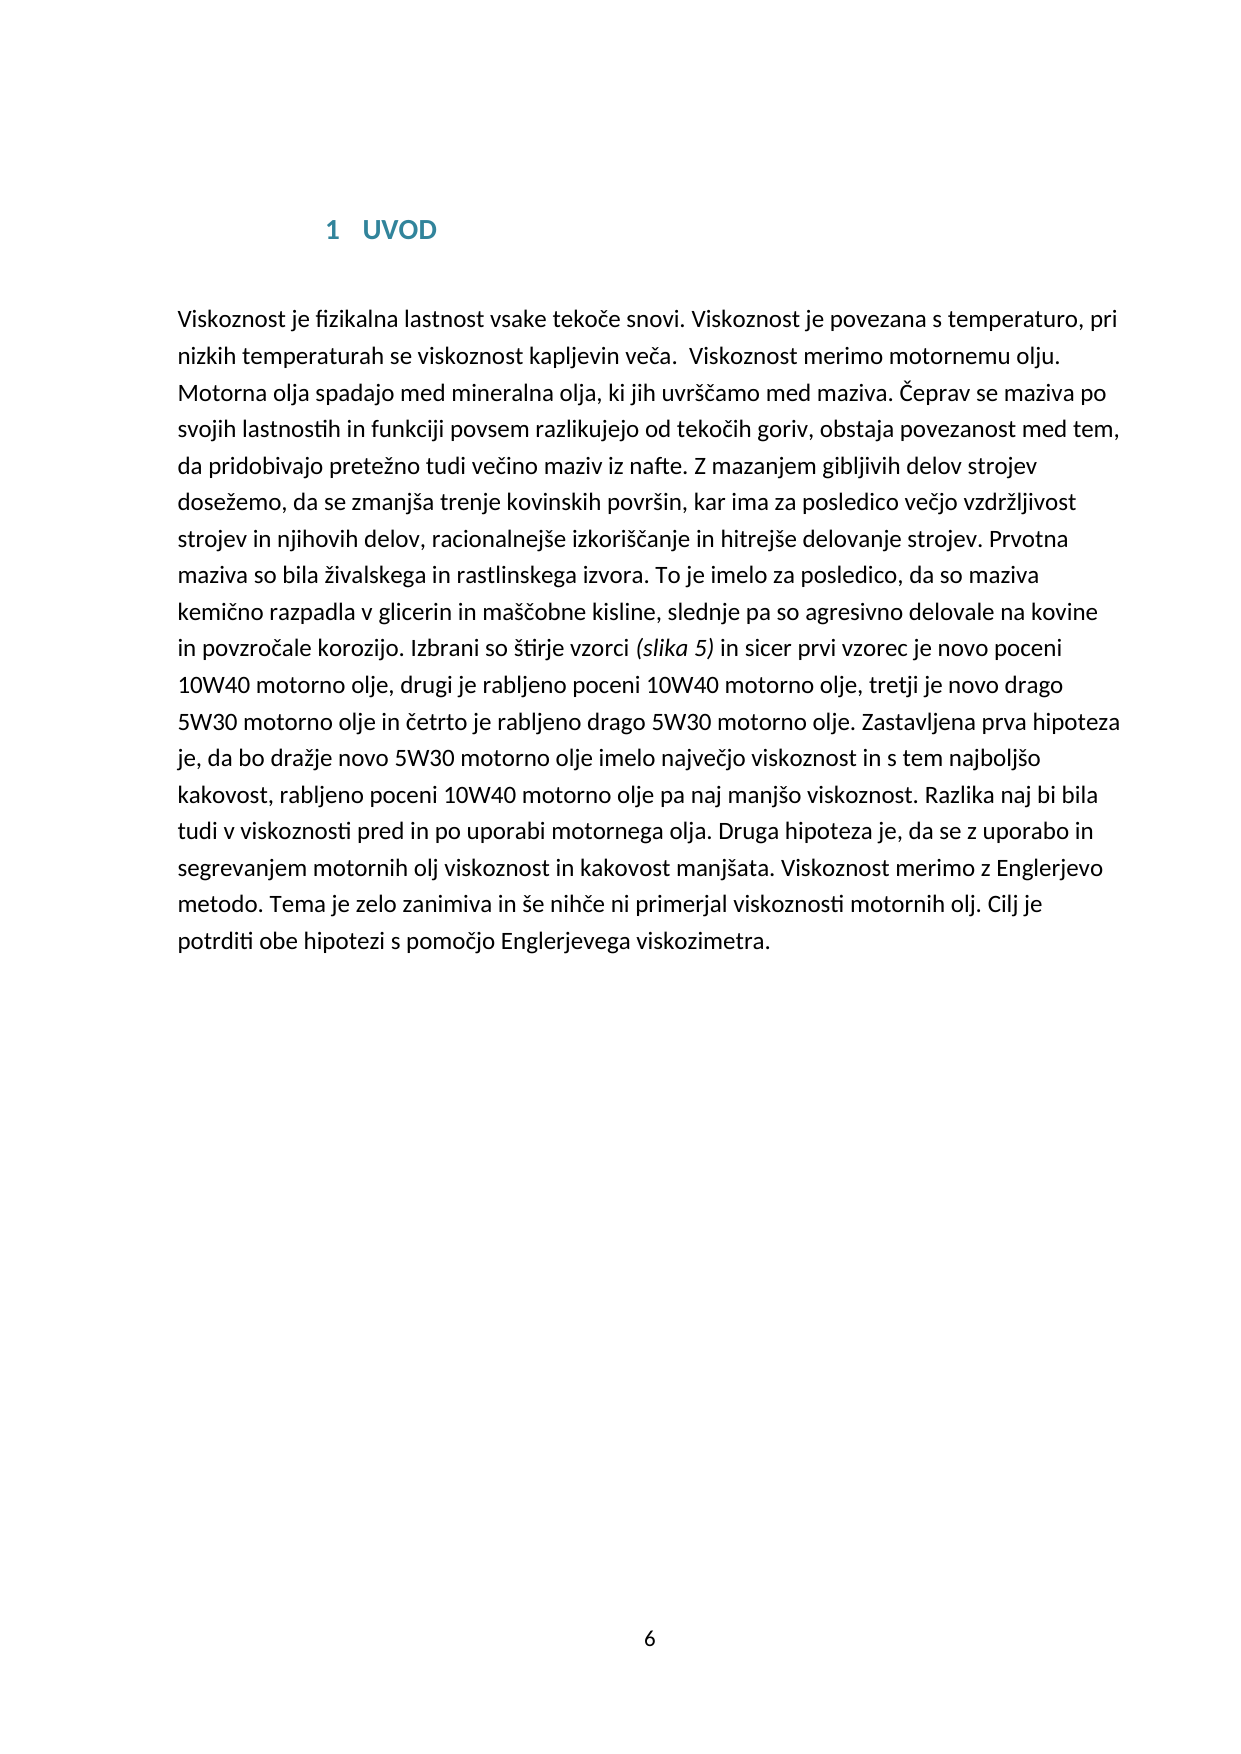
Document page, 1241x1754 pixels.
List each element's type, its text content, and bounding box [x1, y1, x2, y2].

subtitle UVOD [325, 211, 1122, 246]
text Viskoznost je fizikalna lastnost vsake tekoče snovi. Viskoznost je povezana s temperaturo, pri nizkih temperaturah se viskoznost kapljevin veča. Viskoznost merimo motornemu olju. Motorna olja spadajo med mineralna olja, ki jih uvrščamo med maziva. Čeprav se maziva po svojih lastnostih in funkciji povsem razlikujejo od tekočih goriv, obstaja povezanost med tem, da pridobivajo pretežno tudi večino maziv iz nafte. Z mazanjem gibljivih delov strojev dosežemo, da se zmanjša trenje kovinskih površin, kar ima za posledico večjo vzdržljivost strojev in njihovih delov, racionalnejše izkoriščanje in hitrejše delovanje strojev. Prvotna maziva so bila živalskega in rastlinskega izvora. To je imelo za posledico, da so maziva kemično razpadla v glicerin in maščobne kisline, slednje pa so agresivno delovale na kovine in povzročale korozijo. Izbrani so štirje vzorci (slika 5) in sicer prvi vzorec je novo poceni 10W40 motorno olje, drugi je rabljeno poceni 10W40 motorno olje, tretji je novo drago 5W30 motorno olje in četrto je rabljeno drago 5W30 motorno olje. Zastavljena prva hipoteza je, da bo dražje novo 5W30 motorno olje imelo največjo viskoznost in s tem najboljšo kakovost, rabljeno poceni 10W40 motorno olje pa naj manjšo viskoznost. Razlika naj bi bila tudi v viskoznosti pred in po uporabi motornega olja. Druga hipoteza je, da se z uporabo in segrevanjem motornih olj viskoznost in kakovost manjšata. Viskoznost merimo z Englerjevo metodo. Tema je zelo zanimiva in še nihče ni primerjal viskoznosti motornih olj. Cilj je potrditi obe hipotezi s pomočjo Englerjevega viskozimetra. [177, 303, 1122, 956]
